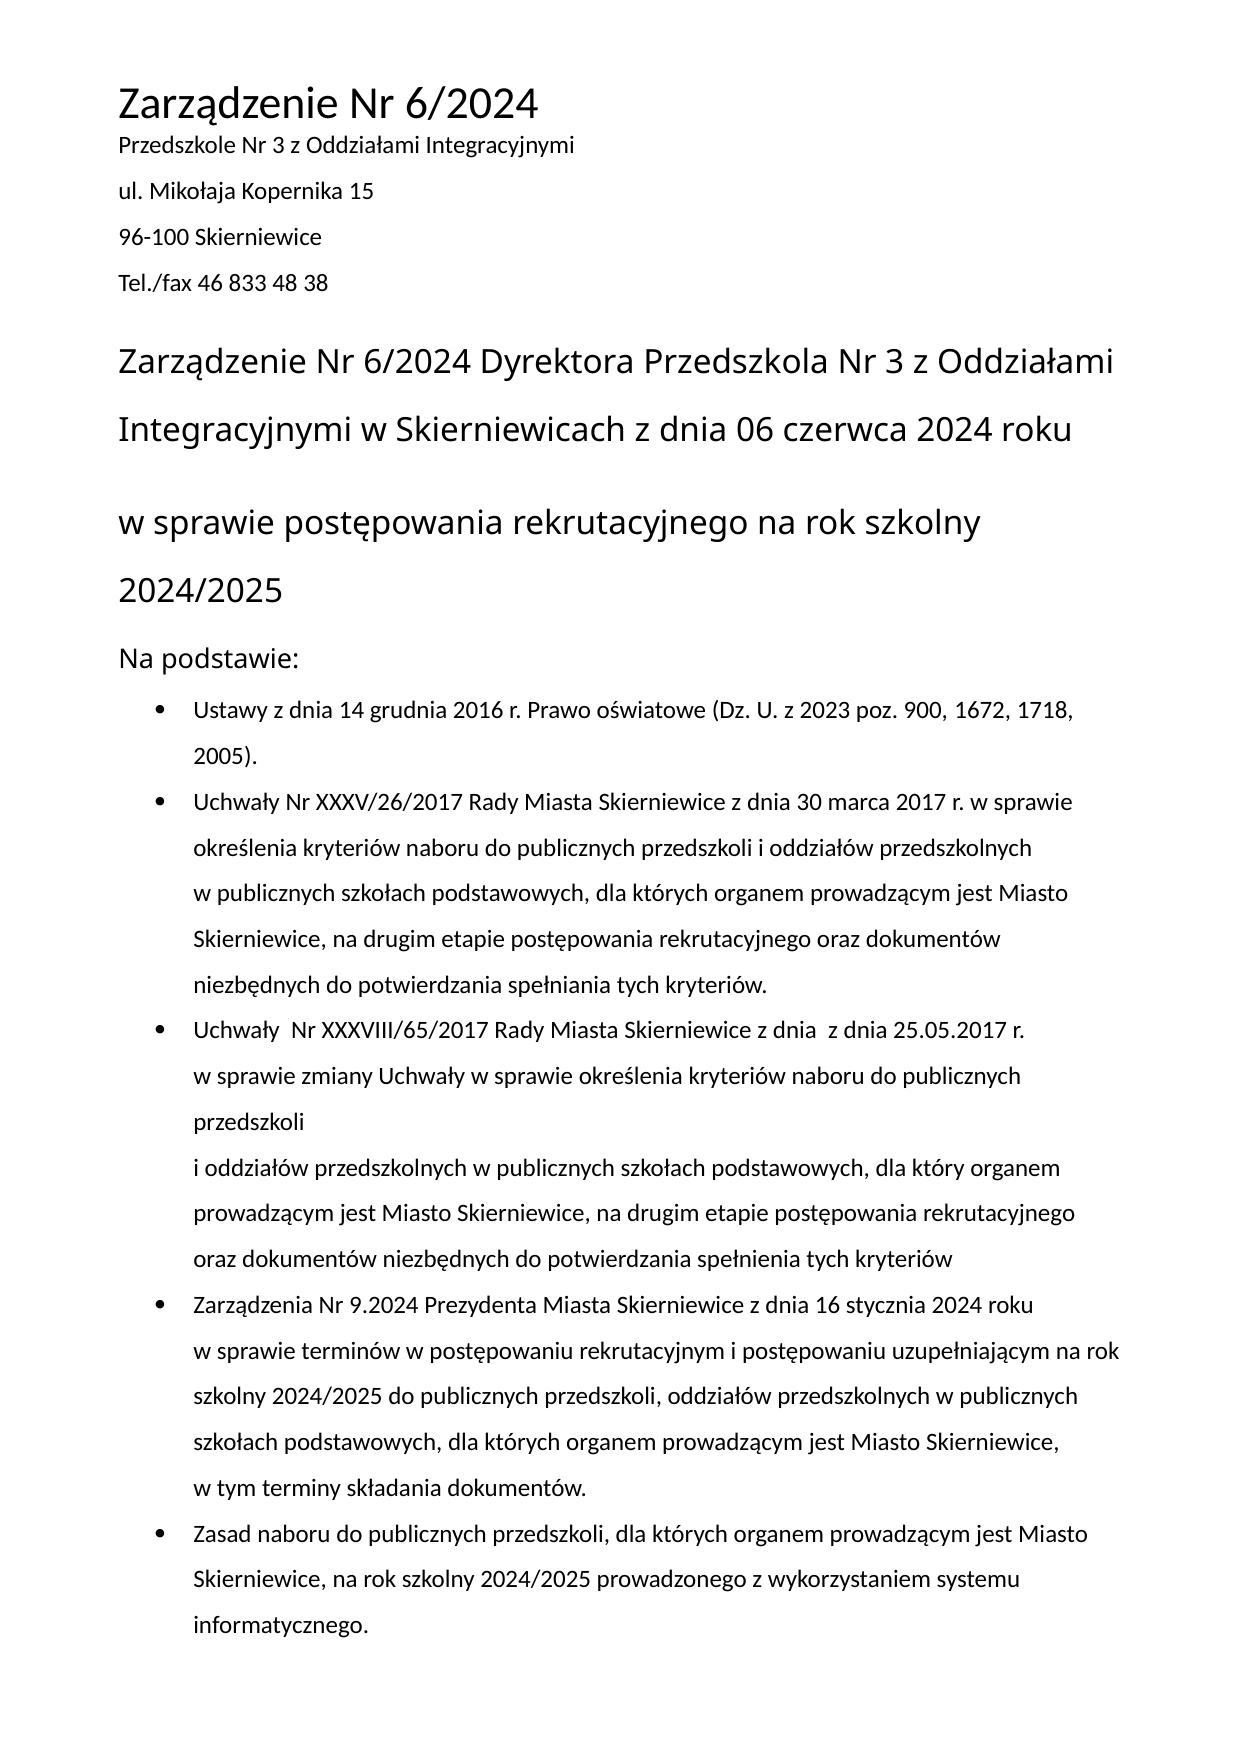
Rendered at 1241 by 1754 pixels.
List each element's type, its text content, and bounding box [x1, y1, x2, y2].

list Zarządzenia Nr 9.2024 Prezydenta Miasta Skierniewice z dnia 16 stycznia 2024 roku w sprawie terminów w postępowaniu rekrutacyjnym i postępowaniu uzupełniającym na rok szkolny 2024/2025 do publicznych przedszkoli, oddziałów przedszkolnych w publicznych szkołach podstawowych, dla których organem prowadzącym jest Miasto Skierniewice, w tym terminy składania dokumentów. [156, 1289, 1122, 1502]
subtitle Na podstawie: [118, 639, 1122, 676]
list Zasad naboru do publicznych przedszkoli, dla których organem prowadzącym jest Miasto Skierniewice, na rok szkolny 2024/2025 prowadzonego z wykorzystaniem systemu informatycznego. [156, 1518, 1122, 1640]
list Uchwały Nr XXXV/26/2017 Rady Miasta Skierniewice z dnia 30 marca 2017 r. w sprawie określenia kryteriów naboru do publicznych przedszkoli i oddziałów przedszkolnych w publicznych szkołach podstawowych, dla których organem prowadzącym jest Miasto Skierniewice, na drugim etapie postępowania rekrutacyjnego oraz dokumentów niezbędnych do potwierdzania spełniania tych kryteriów. [156, 786, 1122, 999]
subtitle w sprawie postępowania rekrutacyjnego na rok szkolny 2024/2025 [118, 499, 1122, 612]
text ul. Mikołaja Kopernika 15 [118, 175, 1122, 206]
list Uchwały Nr XXXVIII/65/2017 Rady Miasta Skierniewice z dnia z dnia 25.05.2017 r. w sprawie zmiany Uchwały w sprawie określenia kryteriów naboru do publicznych przedszkoli i oddziałów przedszkolnych w publicznych szkołach podstawowych, dla który organem prowadzącym jest Miasto Skierniewice, na drugim etapie postępowania rekrutacyjnego oraz dokumentów niezbędnych do potwierdzania spełnienia tych kryteriów [156, 1015, 1122, 1274]
list Ustawy z dnia 14 grudnia 2016 r. Prawo oświatowe (Dz. U. z 2023 poz. 900, 1672, 1718, 2005). [156, 694, 1122, 771]
text 96-100 Skierniewice [118, 221, 1122, 252]
text Tel./fax 46 833 48 38 [118, 267, 1122, 297]
subtitle Zarządzenie Nr 6/2024 Dyrektora Przedszkola Nr 3 z Oddziałami Integracyjnymi w Skierniewicach z dnia 06 czerwca 2024 roku [118, 338, 1122, 451]
text Przedszkole Nr 3 z Oddziałami Integracyjnymi [118, 130, 1122, 160]
